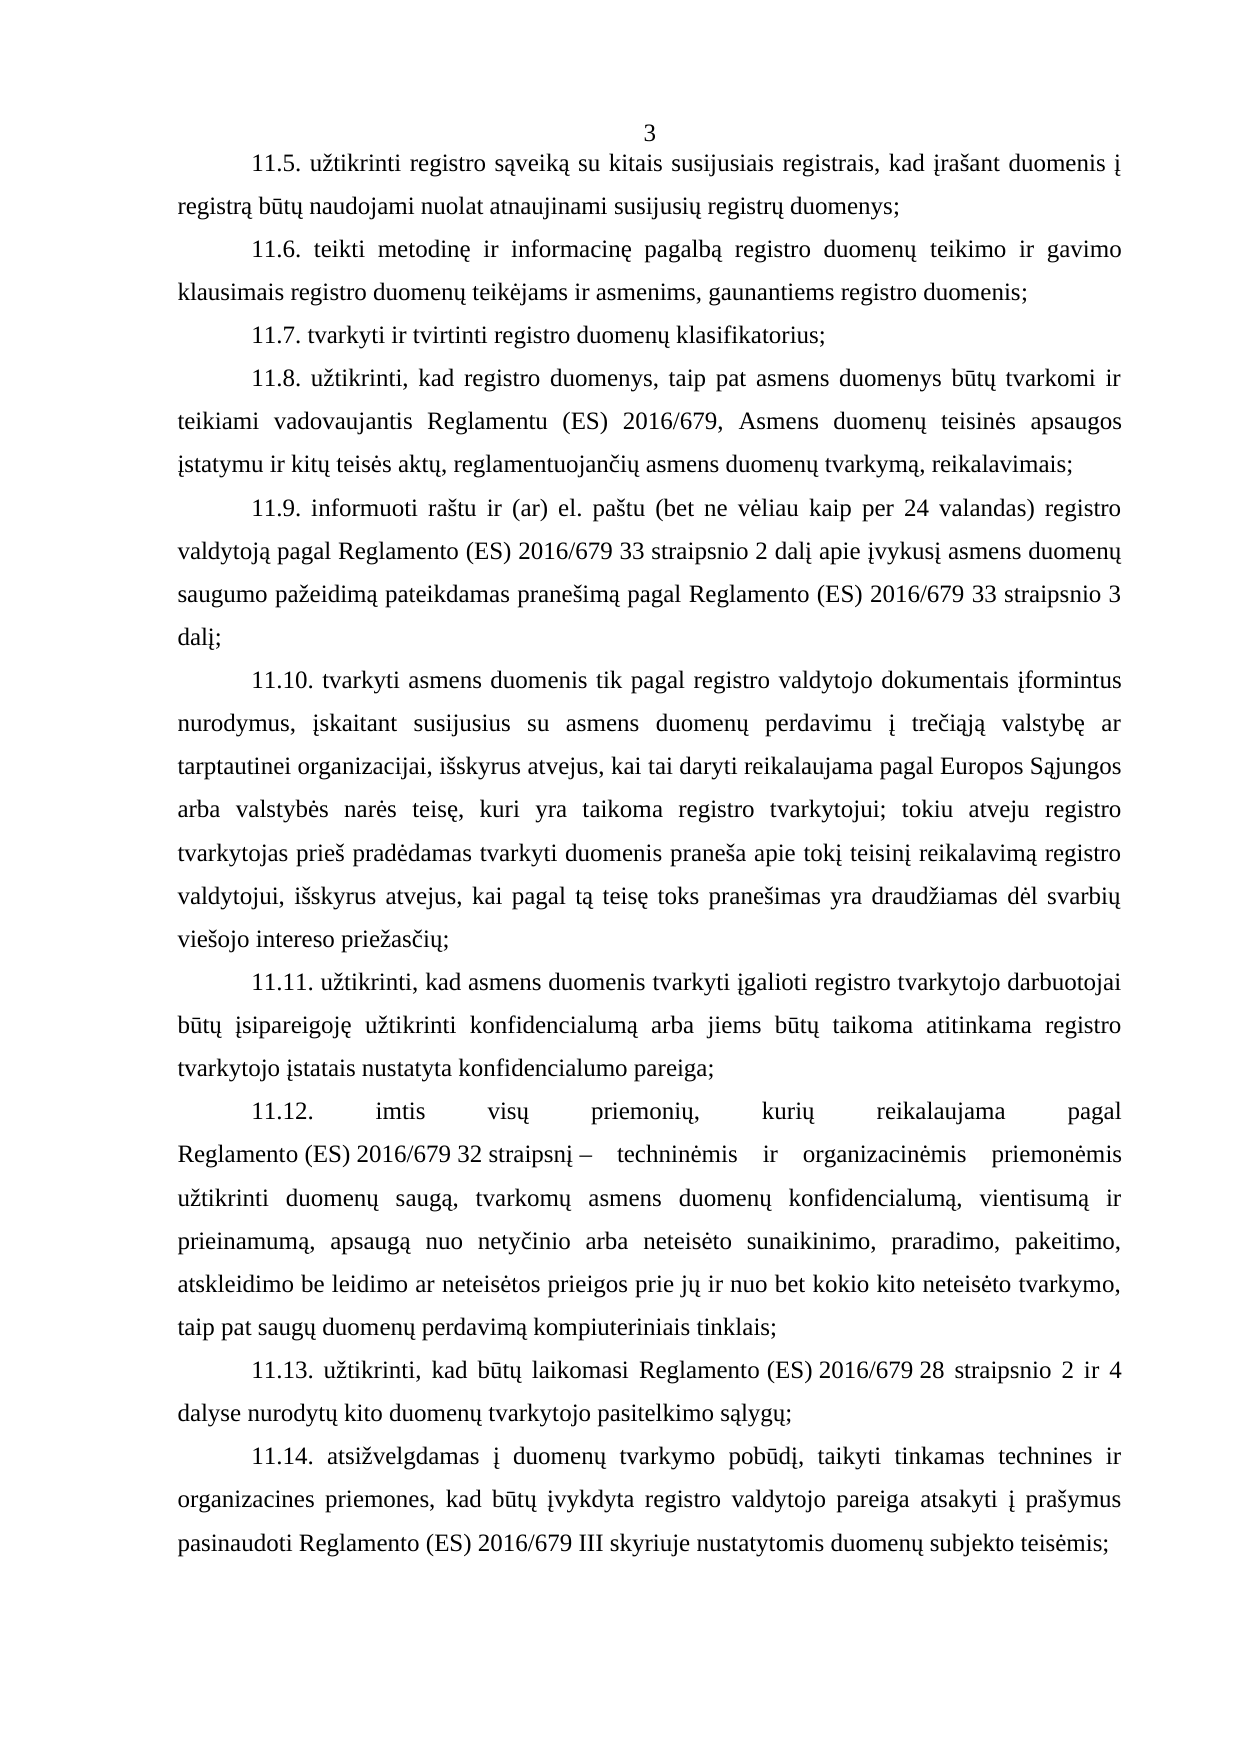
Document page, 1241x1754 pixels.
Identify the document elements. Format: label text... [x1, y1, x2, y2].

text 11.5. užtikrinti registro sąveiką su kitais susijusiais registrais, kad įrašant duomenis į registrą būtų naudojami nuolat atnaujinami susijusių registrų duomenys; [177, 148, 1122, 219]
text 11.6. teikti metodinę ir informacinę pagalbą registro duomenų teikimo ir gavimo klausimais registro duomenų teikėjams ir asmenims, gaunantiems registro duomenis; [177, 234, 1122, 306]
text 11.14. atsižvelgdamas į duomenų tvarkymo pobūdį, taikyti tinkamas technines ir organizacines priemones, kad būtų įvykdyta registro valdytojo pareiga atsakyti į prašymus pasinaudoti Reglamento (ES) 2016/679 III skyriuje nustatytomis duomenų subjekto teisėmis; [177, 1441, 1122, 1556]
text 11.8. užtikrinti, kad registro duomenys, taip pat asmens duomenys būtų tvarkomi ir teikiami vadovaujantis Reglamentu (ES) 2016/679, Asmens duomenų teisinės apsaugos įstatymu ir kitų teisės aktų, reglamentuojančių asmens duomenų tvarkymą, reikalavimais; [177, 363, 1122, 478]
text 11.13. užtikrinti, kad būtų laikomasi Reglamento (ES) 2016/679 28 straipsnio 2 ir 4 dalyse nurodytų kito duomenų tvarkytojo pasitelkimo sąlygų; [177, 1355, 1122, 1427]
text 11.12. imtis visų priemonių, kurių reikalaujama pagal Reglamento (ES) 2016/679 32 straipsnį – techninėmis ir organizacinėmis priemonėmis užtikrinti duomenų saugą, tvarkomų asmens duomenų konfidencialumą, vientisumą ir prieinamumą, apsaugą nuo netyčinio arba neteisėto sunaikinimo, praradimo, pakeitimo, atskleidimo be leidimo ar neteisėtos prieigos prie jų ir nuo bet kokio kito neteisėto tvarkymo, taip pat saugų duomenų perdavimą kompiuteriniais tinklais; [177, 1096, 1122, 1341]
text 11.7. tvarkyti ir tvirtinti registro duomenų klasifikatorius; [177, 320, 1122, 349]
text 11.9. informuoti raštu ir (ar) el. paštu (bet ne vėliau kaip per 24 valandas) registro valdytoją pagal Reglamento (ES) 2016/679 33 straipsnio 2 dalį apie įvykusį asmens duomenų saugumo pažeidimą pateikdamas pranešimą pagal Reglamento (ES) 2016/679 33 straipsnio 3 dalį; [177, 493, 1122, 651]
text 11.11. užtikrinti, kad asmens duomenis tvarkyti įgalioti registro tvarkytojo darbuotojai būtų įsipareigoję užtikrinti konfidencialumą arba jiems būtų taikoma atitinkama registro tvarkytojo įstatais nustatyta konfidencialumo pareiga; [177, 967, 1122, 1082]
text 11.10. tvarkyti asmens duomenis tik pagal registro valdytojo dokumentais įformintus nurodymus, įskaitant susijusius su asmens duomenų perdavimu į trečiąją valstybę ar tarptautinei organizacijai, išskyrus atvejus, kai tai daryti reikalaujama pagal Europos Sąjungos arba valstybės narės teisę, kuri yra taikoma registro tvarkytojui; tokiu atveju registro tvarkytojas prieš pradėdamas tvarkyti duomenis praneša apie tokį teisinį reikalavimą registro valdytojui, išskyrus atvejus, kai pagal tą teisę toks pranešimas yra draudžiamas dėl svarbių viešojo intereso priežasčių; [177, 665, 1122, 953]
